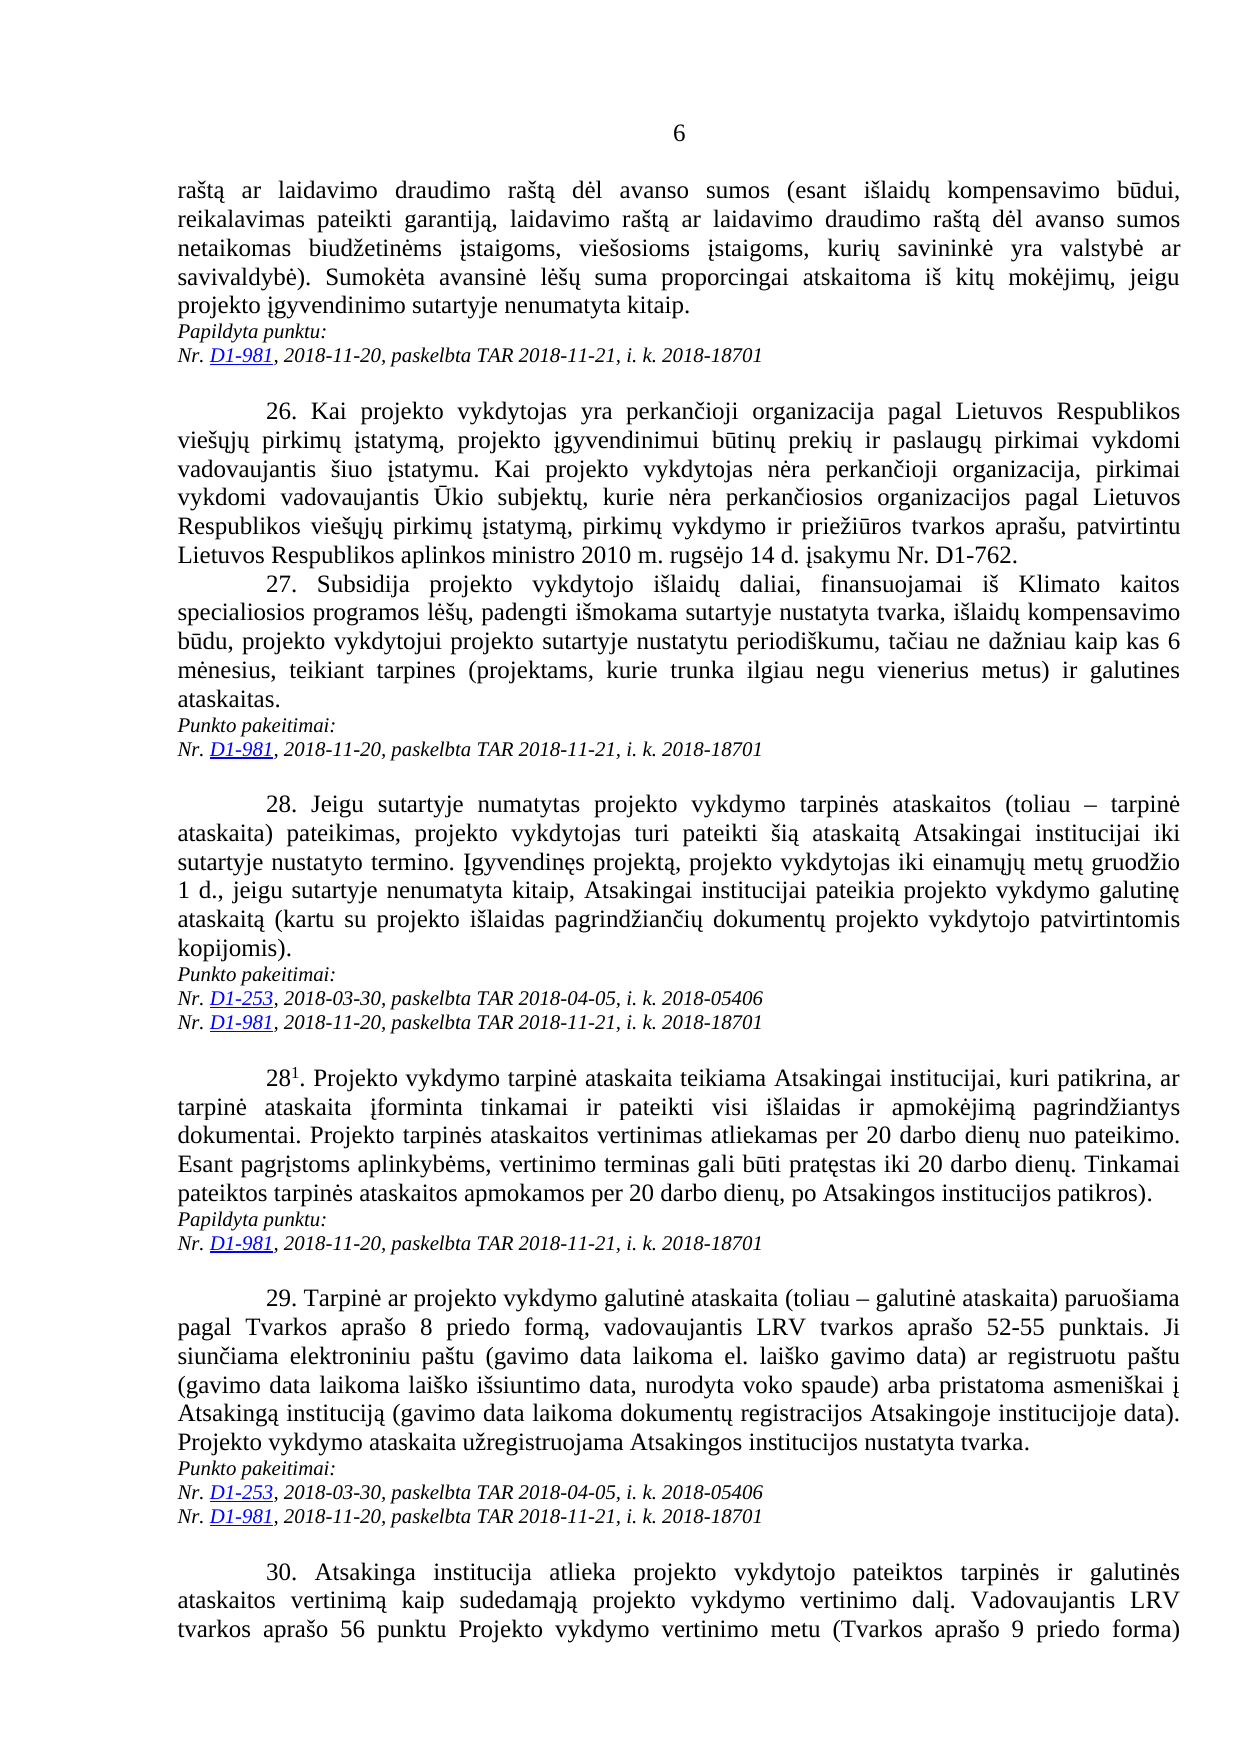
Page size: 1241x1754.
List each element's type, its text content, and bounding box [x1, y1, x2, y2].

text Nr. D1-253, 2018-03-30, paskelbta TAR 2018-04-05, i. k. 2018-05406 [177, 1480, 1181, 1504]
text raštą ar laidavimo draudimo raštą dėl avanso sumos (esant išlaidų kompensavimo būdui, reikalavimas pateikti garantiją, laidavimo raštą ar laidavimo draudimo raštą dėl avanso sumos netaikomas biudžetinėms įstaigoms, viešosioms įstaigoms, kurių savininkė yra valstybė ar savivaldybė). Sumokėta avansinė lėšų suma proporcingai atskaitoma iš kitų mokėjimų, jeigu projekto įgyvendinimo sutartyje nenumatyta kitaip. [177, 176, 1181, 319]
text Nr. D1-981, 2018-11-20, paskelbta TAR 2018-11-21, i. k. 2018-18701 [177, 1504, 1181, 1528]
text 30. Atsakinga institucija atlieka projekto vykdytojo pateiktos tarpinės ir galutinės ataskaitos vertinimą kaip sudedamąją projekto vykdymo vertinimo dalį. Vadovaujantis LRV tvarkos aprašo 56 punktu Projekto vykdymo vertinimo metu (Tvarkos aprašo 9 priedo forma) [177, 1557, 1181, 1643]
text 27. Subsidija projekto vykdytojo išlaidų daliai, finansuojamai iš Klimato kaitos specialiosios programos lėšų, padengti išmokama sutartyje nustatyta tvarka, išlaidų kompensavimo būdu, projekto vykdytojui projekto sutartyje nustatytu periodiškumu, tačiau ne dažniau kaip kas 6 mėnesius, teikiant tarpines (projektams, kurie trunka ilgiau negu vienerius metus) ir galutines ataskaitas. [177, 569, 1181, 712]
text Nr. D1-981, 2018-11-20, paskelbta TAR 2018-11-21, i. k. 2018-18701 [177, 737, 1181, 761]
text Papildyta punktu: [177, 1207, 1181, 1231]
text Punkto pakeitimai: [177, 712, 1181, 737]
text Punkto pakeitimai: [177, 1456, 1181, 1480]
text Nr. D1-981, 2018-11-20, paskelbta TAR 2018-11-21, i. k. 2018-18701 [177, 1010, 1181, 1034]
text Papildyta punktu: [177, 319, 1181, 343]
text Nr. D1-253, 2018-03-30, paskelbta TAR 2018-04-05, i. k. 2018-05406 [177, 986, 1181, 1010]
text Nr. D1-981, 2018-11-20, paskelbta TAR 2018-11-21, i. k. 2018-18701 [177, 1231, 1181, 1255]
text Nr. D1-981, 2018-11-20, paskelbta TAR 2018-11-21, i. k. 2018-18701 [177, 343, 1181, 367]
text 281. Projekto vykdymo tarpinė ataskaita teikiama Atsakingai institucijai, kuri patikrina, ar tarpinė ataskaita įforminta tinkamai ir pateikti visi išlaidas ir apmokėjimą pagrindžiantys dokumentai. Projekto tarpinės ataskaitos vertinimas atliekamas per 20 darbo dienų nuo pateikimo. Esant pagrįstoms aplinkybėms, vertinimo terminas gali būti pratęstas iki 20 darbo dienų. Tinkamai pateiktos tarpinės ataskaitos apmokamos per 20 darbo dienų, po Atsakingos institucijos patikros). [177, 1063, 1181, 1207]
text 29. Tarpinė ar projekto vykdymo galutinė ataskaita (toliau – galutinė ataskaita) paruošiama pagal Tvarkos aprašo 8 priedo formą, vadovaujantis LRV tvarkos aprašo 52-55 punktais. Ji siunčiama elektroniniu paštu (gavimo data laikoma el. laiško gavimo data) ar registruotu paštu (gavimo data laikoma laiško išsiuntimo data, nurodyta voko spaude) arba pristatoma asmeniškai į Atsakingą instituciją (gavimo data laikoma dokumentų registracijos Atsakingoje institucijoje data). Projekto vykdymo ataskaita užregistruojama Atsakingos institucijos nustatyta tvarka. [177, 1283, 1181, 1456]
text 26. Kai projekto vykdytojas yra perkančioji organizacija pagal Lietuvos Respublikos viešųjų pirkimų įstatymą, projekto įgyvendinimui būtinų prekių ir paslaugų pirkimai vykdomi vadovaujantis šiuo įstatymu. Kai projekto vykdytojas nėra perkančioji organizacija, pirkimai vykdomi vadovaujantis Ūkio subjektų, kurie nėra perkančiosios organizacijos pagal Lietuvos Respublikos viešųjų pirkimų įstatymą, pirkimų vykdymo ir priežiūros tvarkos aprašu, patvirtintu Lietuvos Respublikos aplinkos ministro 2010 m. rugsėjo 14 d. įsakymu Nr. D1-762. [177, 396, 1181, 569]
text Punkto pakeitimai: [177, 962, 1181, 986]
text 28. Jeigu sutartyje numatytas projekto vykdymo tarpinės ataskaitos (toliau – tarpinė ataskaita) pateikimas, projekto vykdytojas turi pateikti šią ataskaitą Atsakingai institucijai iki sutartyje nustatyto termino. Įgyvendinęs projektą, projekto vykdytojas iki einamųjų metų gruodžio 1 d., jeigu sutartyje nenumatyta kitaip, Atsakingai institucijai pateikia projekto vykdymo galutinę ataskaitą (kartu su projekto išlaidas pagrindžiančių dokumentų projekto vykdytojo patvirtintomis kopijomis). [177, 789, 1181, 962]
